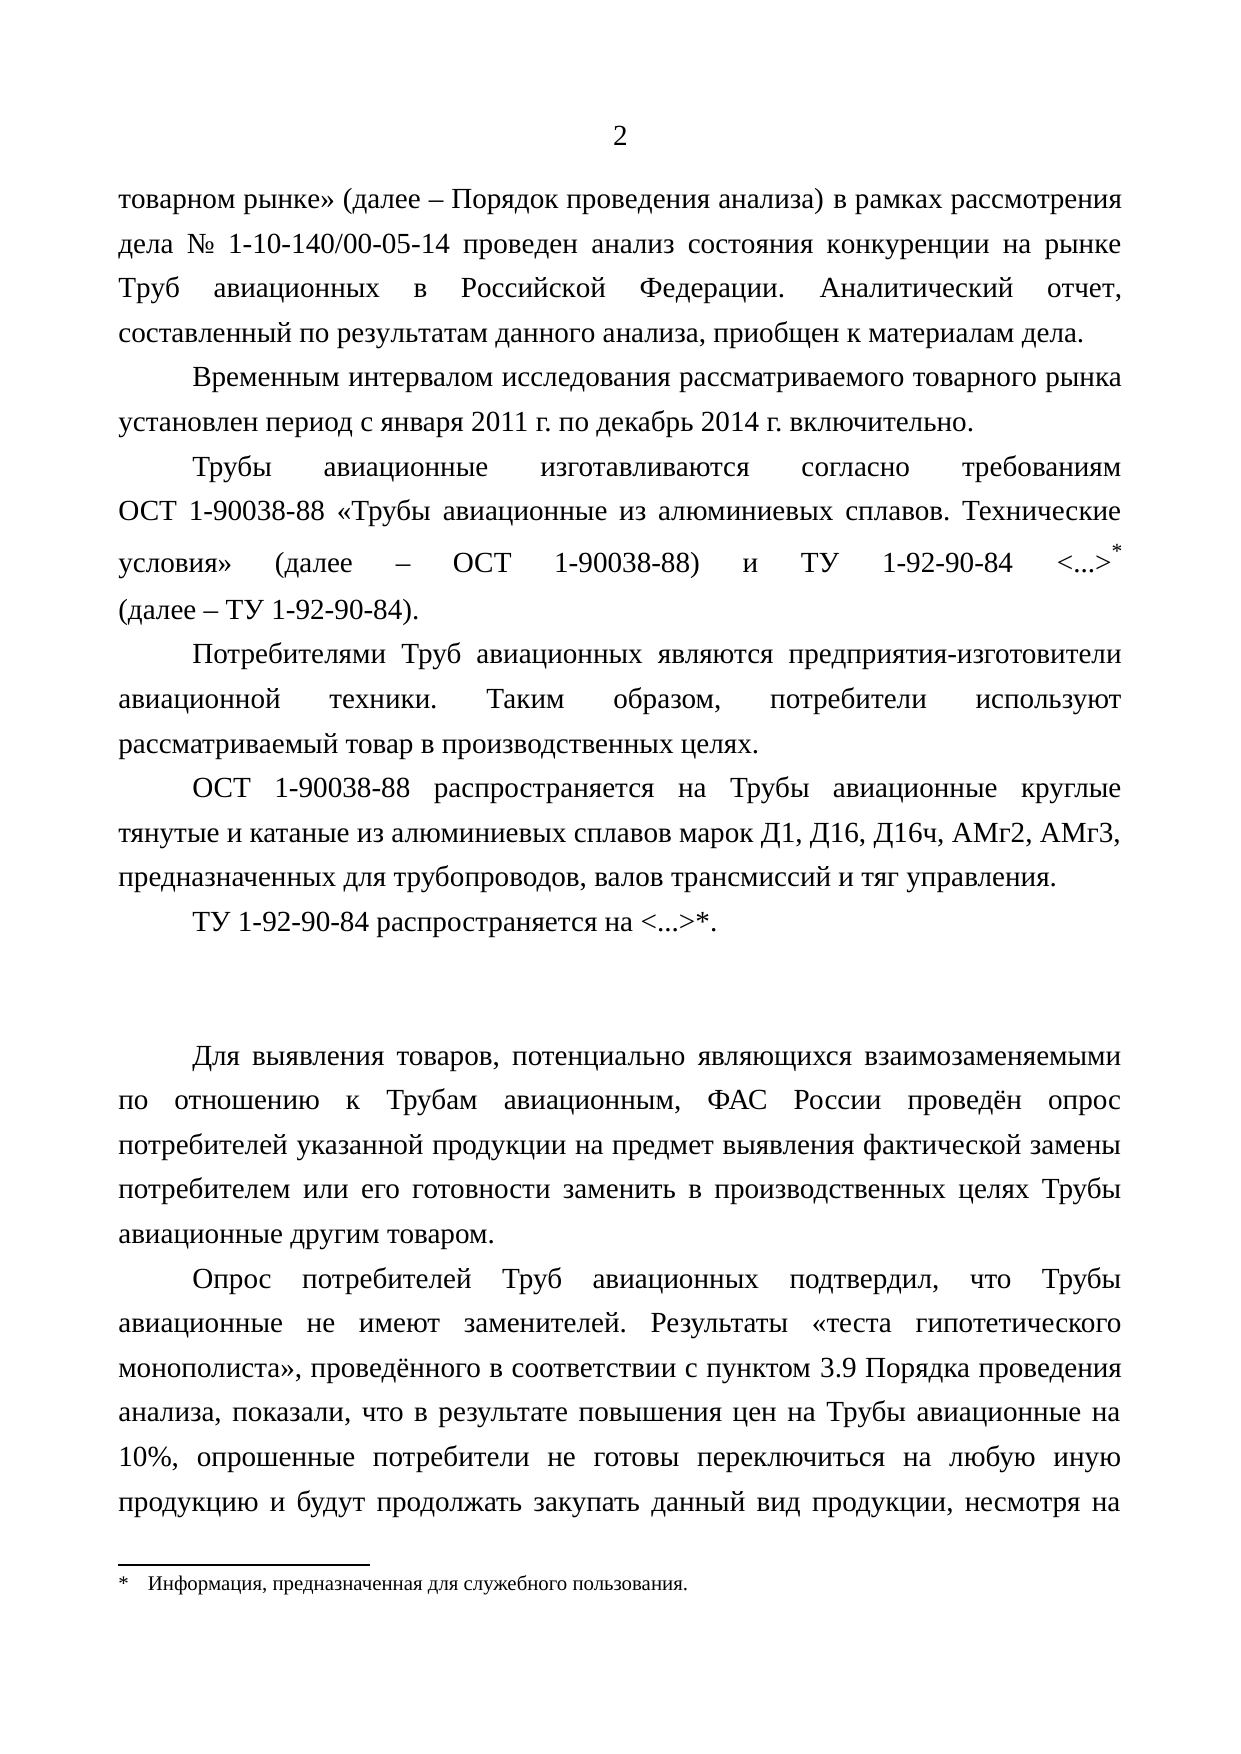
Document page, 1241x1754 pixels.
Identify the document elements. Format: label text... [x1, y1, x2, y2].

text Временным интервалом исследования рассматриваемого товарного рынка установлен период с января 2011 г. по декабрь 2014 г. включительно. [118, 359, 1122, 438]
text ОСТ 1-90038-88 распространяется на Трубы авиационные круглые тянутые и катаные из алюминиевых сплавов марок Д1, Д16, Д16ч, АМг2, АМг3, предназначенных для трубопроводов, валов трансмиссий и тяг управления. [118, 770, 1122, 893]
text Опрос потребителей Труб авиационных подтвердил, что Трубы авиационные не имеют заменителей. Результаты «теста гипотетического монополиста», проведённого в соответствии с пунктом 3.9 Порядка проведения анализа, показали, что в результате повышения цен на Трубы авиационные на 10%, опрошенные потребители не готовы переключиться на любую иную продукцию и будут продолжать закупать данный вид продукции, несмотря на [118, 1261, 1122, 1517]
text Для выявления товаров, потенциально являющихся взаимозаменяемыми по отношению к Трубам авиационным, ФАС России проведён опрос потребителей указанной продукции на предмет выявления фактической замены потребителем или его готовности заменить в производственных целях Трубы авиационные другим товаром. [118, 1038, 1122, 1250]
text Потребителями Труб авиационных являются предприятия-изготовители авиационной техники. Таким образом, потребители используют рассматриваемый товар в производственных целях. [118, 637, 1122, 759]
text Трубы авиационные изготавливаются согласно требованиям ОСТ 1-90038-88 «Трубы авиационные из алюминиевых сплавов. Технические условия» (далее – ОСТ 1-90038-88) и ТУ 1-92-90-84 <...> (далее – ТУ 1-92-90-84). [118, 449, 1122, 626]
text ТУ 1-92-90-84 распространяется на <...>*. [118, 904, 1122, 938]
text товарном рынке» (далее – Порядок проведения анализа) в рамках рассмотрения дела № 1-10-140/00-05-14 проведен анализ состояния конкуренции на рынке Труб авиационных в Российской Федерации. Аналитический отчет, составленный по результатам данного анализа, приобщен к материалам дела. [118, 181, 1122, 348]
text Информация, предназначенная для служебного пользования. [118, 1571, 1122, 1595]
